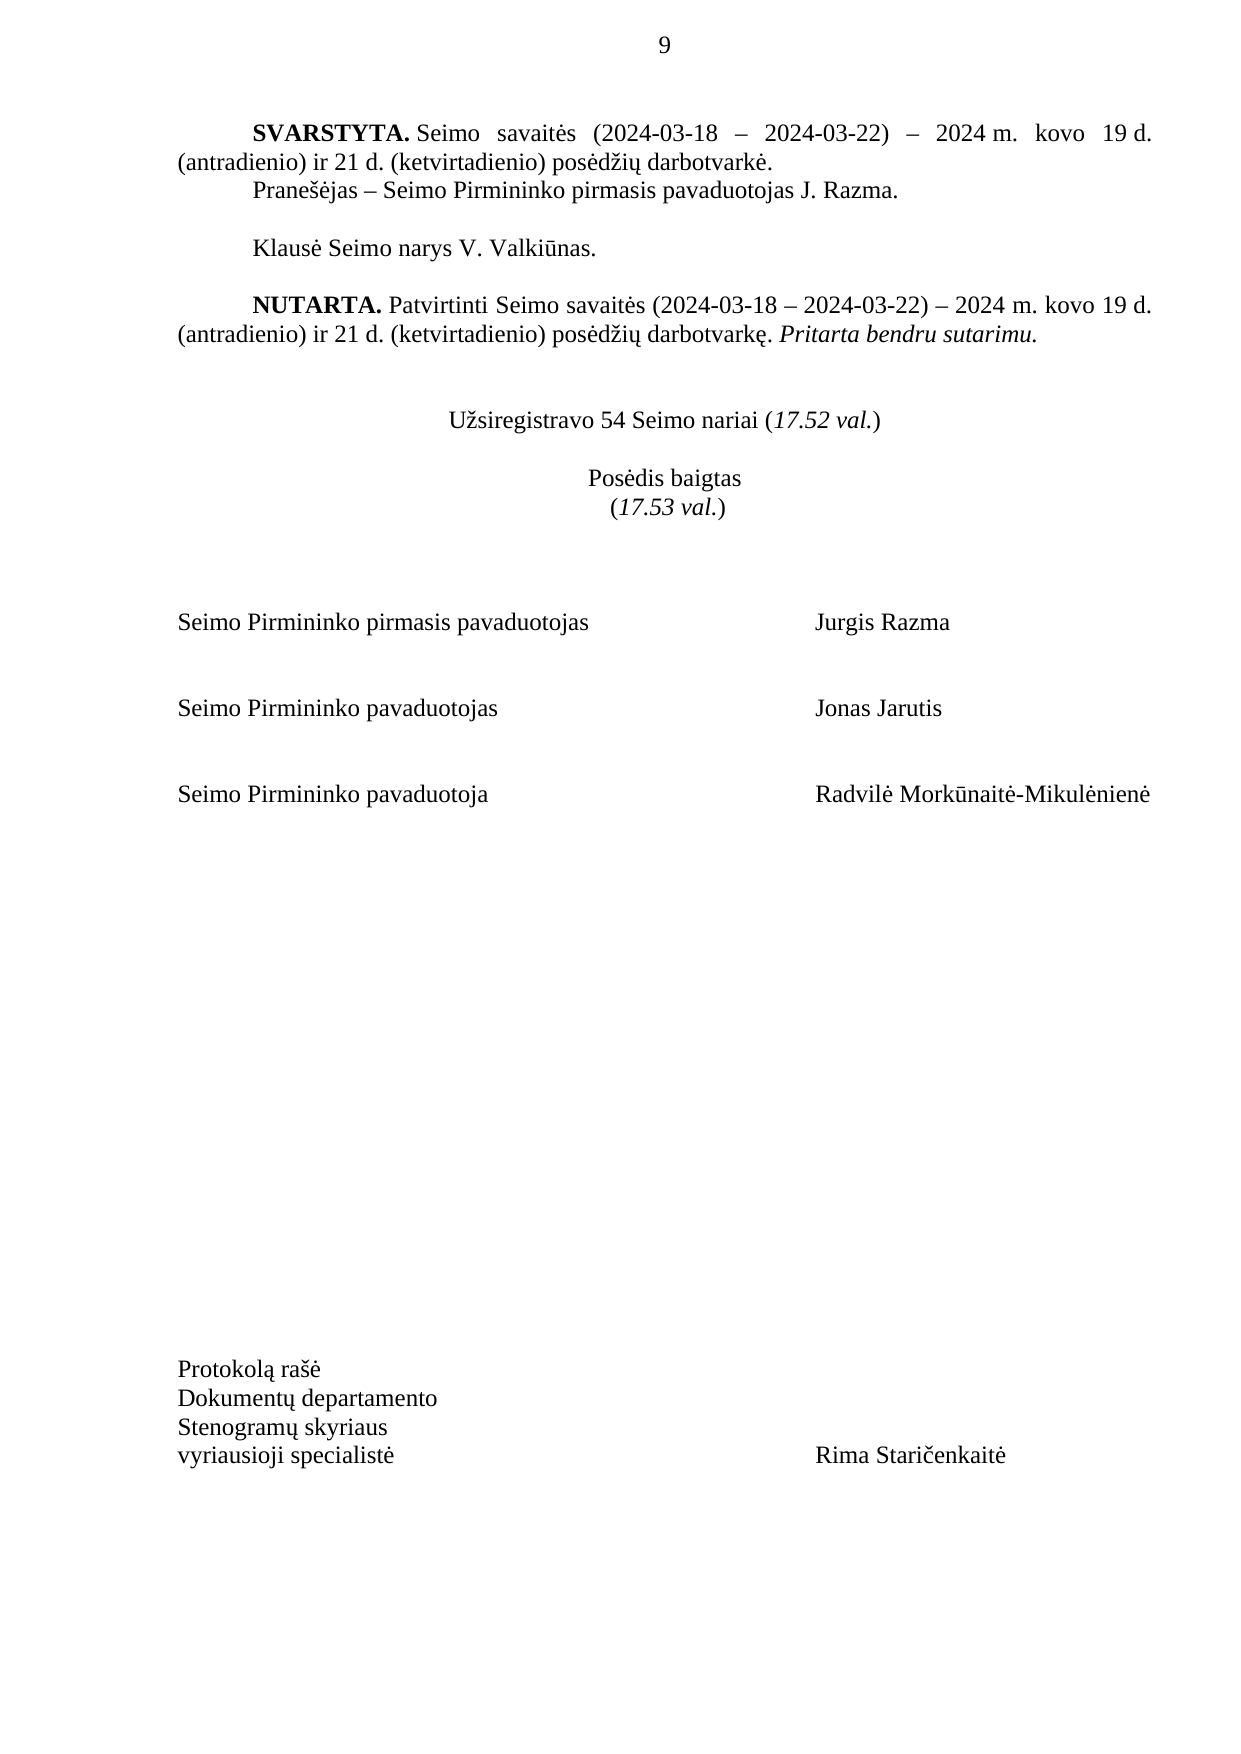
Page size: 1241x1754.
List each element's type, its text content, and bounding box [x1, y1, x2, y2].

text Seimo Pirmininko pirmasis pavaduotojas Jurgis Razma [177, 607, 1152, 636]
text Dokumentų departamento [177, 1383, 1152, 1412]
text Pranešėjas – Seimo Pirmininko pirmasis pavaduotojas J. Razma. [177, 176, 1152, 204]
text Posėdis baigtas [177, 463, 1152, 492]
text Klausė Seimo narys V. Valkiūnas. [177, 233, 1152, 262]
text Stenogramų skyriaus [177, 1412, 1152, 1441]
text Protokolą rašė [177, 1354, 1152, 1383]
text Užsiregistravo 54 Seimo nariai (17.52 val.) [177, 406, 1152, 434]
text vyriausioji specialistė Rima Staričenkaitė [177, 1441, 1152, 1469]
text SVARSTYTA. Seimo savaitės (2024-03-18 – 2024-03-22) – 2024 m. kovo 19 d. (antradienio) ir 21 d. (ketvirtadienio) posėdžių darbotvarkė. [177, 118, 1152, 176]
text Seimo Pirmininko pavaduotojas Jonas Jarutis [177, 693, 1152, 722]
text NUTARTA. Patvirtinti Seimo savaitės (2024-03-18 – 2024-03-22) – 2024 m. kovo 19 d. (antradienio) ir 21 d. (ketvirtadienio) posėdžių darbotvarkę. Pritarta bendru sutarimu. [177, 291, 1152, 348]
text Seimo Pirmininko pavaduotoja Radvilė Morkūnaitė-Mikulėnienė [177, 779, 1152, 808]
text (17.53 val.) [177, 492, 1152, 521]
